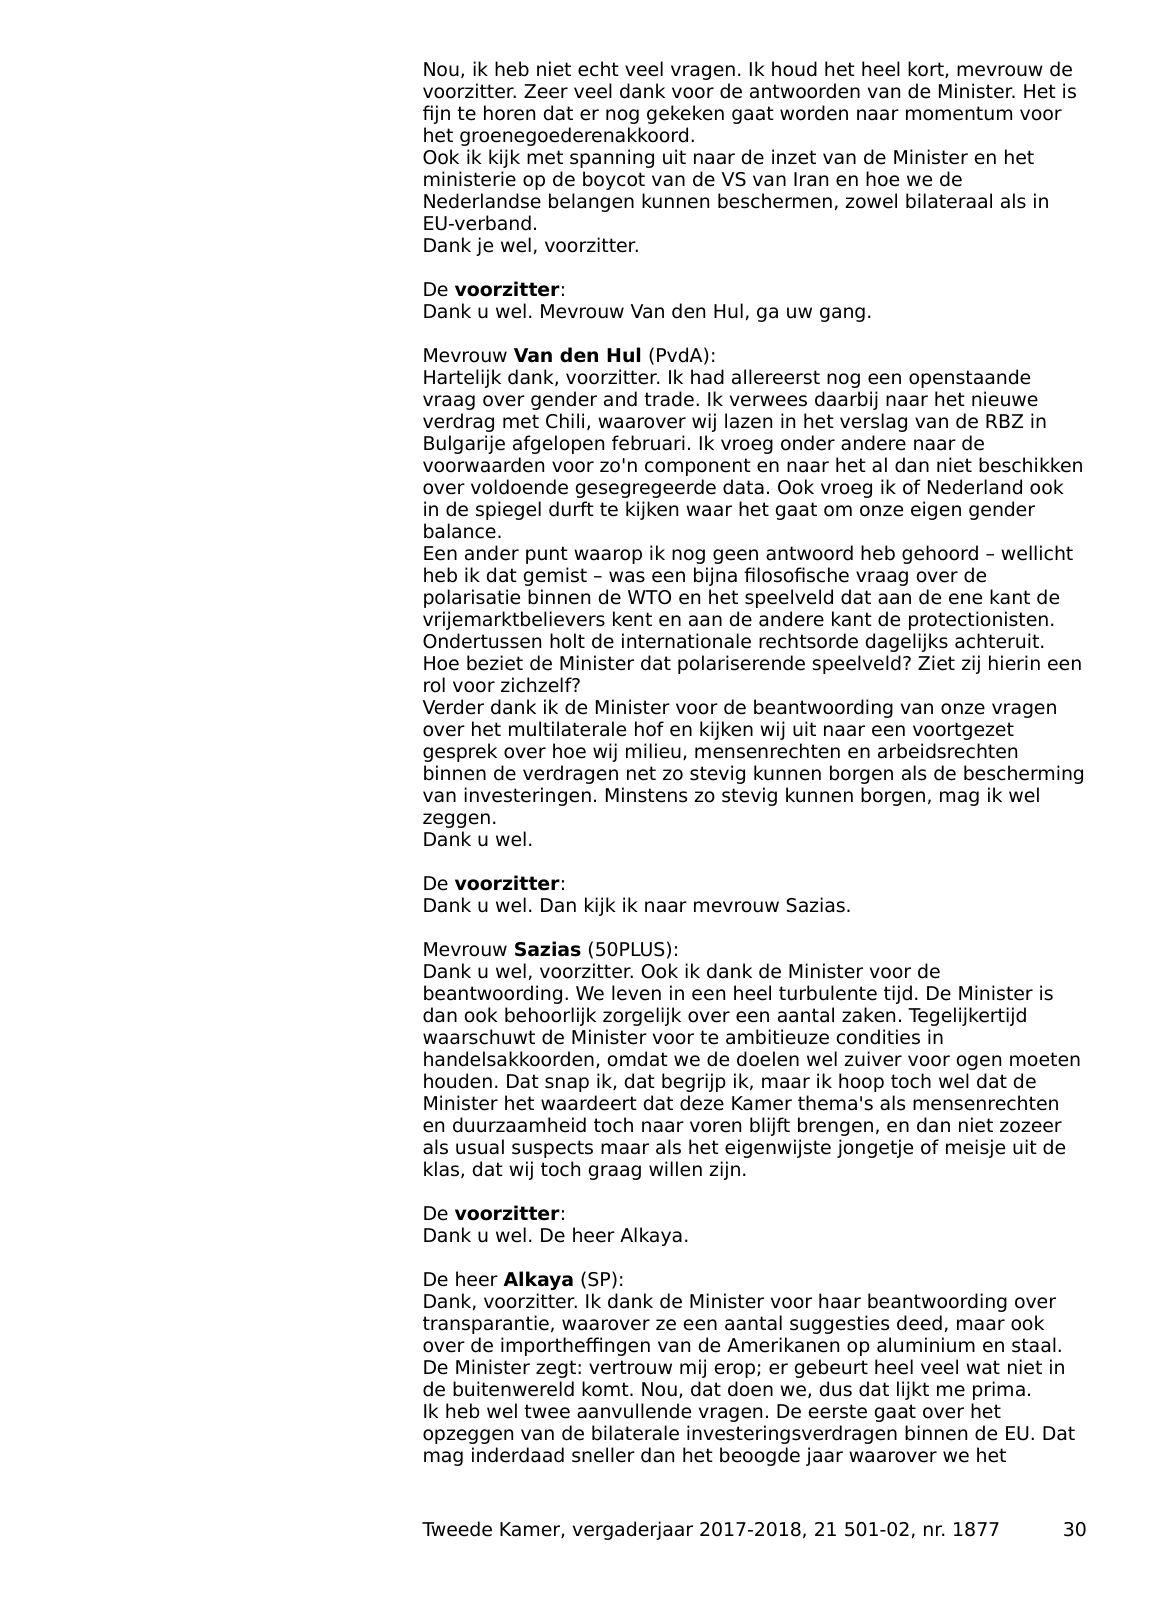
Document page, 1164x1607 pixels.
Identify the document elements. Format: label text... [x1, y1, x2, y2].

text Mevrouw Sazias (50PLUS): [422, 939, 1087, 961]
text Dank u wel. De heer Alkaya. [422, 1225, 1087, 1247]
text Nou, ik heb niet echt veel vragen. Ik houd het heel kort, mevrouw de voorzitter. Zeer veel dank voor de antwoorden van de Minister. Het is fijn te horen dat er nog gekeken gaat worden naar momentum voor het groenegoederenakkoord. [422, 59, 1087, 147]
text Dank u wel. Dan kijk ik naar mevrouw Sazias. [422, 895, 1087, 917]
text De voorzitter: [422, 1203, 1087, 1225]
text De voorzitter: [422, 279, 1087, 301]
text Dank u wel. Mevrouw Van den Hul, ga uw gang. [422, 301, 1087, 323]
text Een ander punt waarop ik nog geen antwoord heb gehoord – wellicht heb ik dat gemist – was een bijna filosofische vraag over de polarisatie binnen de WTO en het speelveld dat aan de ene kant de vrijemarktbelievers kent en aan de andere kant de protectionisten. Ondertussen holt de internationale rechtsorde dagelijks achteruit. Hoe beziet de Minister dat polariserende speelveld? Ziet zij hierin een rol voor zichzelf? [422, 543, 1087, 697]
text Hartelijk dank, voorzitter. Ik had allereerst nog een openstaande vraag over gender and trade. Ik verwees daarbij naar het nieuwe verdrag met Chili, waarover wij lazen in het verslag van de RBZ in Bulgarije afgelopen februari. Ik vroeg onder andere naar de voorwaarden voor zo'n component en naar het al dan niet beschikken over voldoende gesegregeerde data. Ook vroeg ik of Nederland ook in de spiegel durft te kijken waar het gaat om onze eigen gender balance. [422, 367, 1087, 543]
text Ik heb wel twee aanvullende vragen. De eerste gaat over het opzeggen van de bilaterale investeringsverdragen binnen de EU. Dat mag inderdaad sneller dan het beoogde jaar waarover we het [422, 1401, 1087, 1467]
text De voorzitter: [422, 873, 1087, 895]
text Dank, voorzitter. Ik dank de Minister voor haar beantwoording over transparantie, waarover ze een aantal suggesties deed, maar ook over de importheffingen van de Amerikanen op aluminium en staal. De Minister zegt: vertrouw mij erop; er gebeurt heel veel wat niet in de buitenwereld komt. Nou, dat doen we, dus dat lijkt me prima. [422, 1291, 1087, 1401]
text Mevrouw Van den Hul (PvdA): [422, 345, 1087, 367]
text De heer Alkaya (SP): [422, 1269, 1087, 1291]
text Dank je wel, voorzitter. [422, 235, 1087, 257]
text Dank u wel. [422, 829, 1087, 851]
text Dank u wel, voorzitter. Ook ik dank de Minister voor de beantwoording. We leven in een heel turbulente tijd. De Minister is dan ook behoorlijk zorgelijk over een aantal zaken. Tegelijkertijd waarschuwt de Minister voor te ambitieuze condities in handelsakkoorden, omdat we de doelen wel zuiver voor ogen moeten houden. Dat snap ik, dat begrijp ik, maar ik hoop toch wel dat de Minister het waardeert dat deze Kamer thema's als mensenrechten en duurzaamheid toch naar voren blijft brengen, en dan niet zozeer als usual suspects maar als het eigenwijste jongetje of meisje uit de klas, dat wij toch graag willen zijn. [422, 961, 1087, 1181]
text Verder dank ik de Minister voor de beantwoording van onze vragen over het multilaterale hof en kijken wij uit naar een voortgezet gesprek over hoe wij milieu, mensenrechten en arbeidsrechten binnen de verdragen net zo stevig kunnen borgen als de bescherming van investeringen. Minstens zo stevig kunnen borgen, mag ik wel zeggen. [422, 697, 1087, 829]
text Ook ik kijk met spanning uit naar de inzet van de Minister en het ministerie op de boycot van de VS van Iran en hoe we de Nederlandse belangen kunnen beschermen, zowel bilateraal als in EU-verband. [422, 147, 1087, 235]
